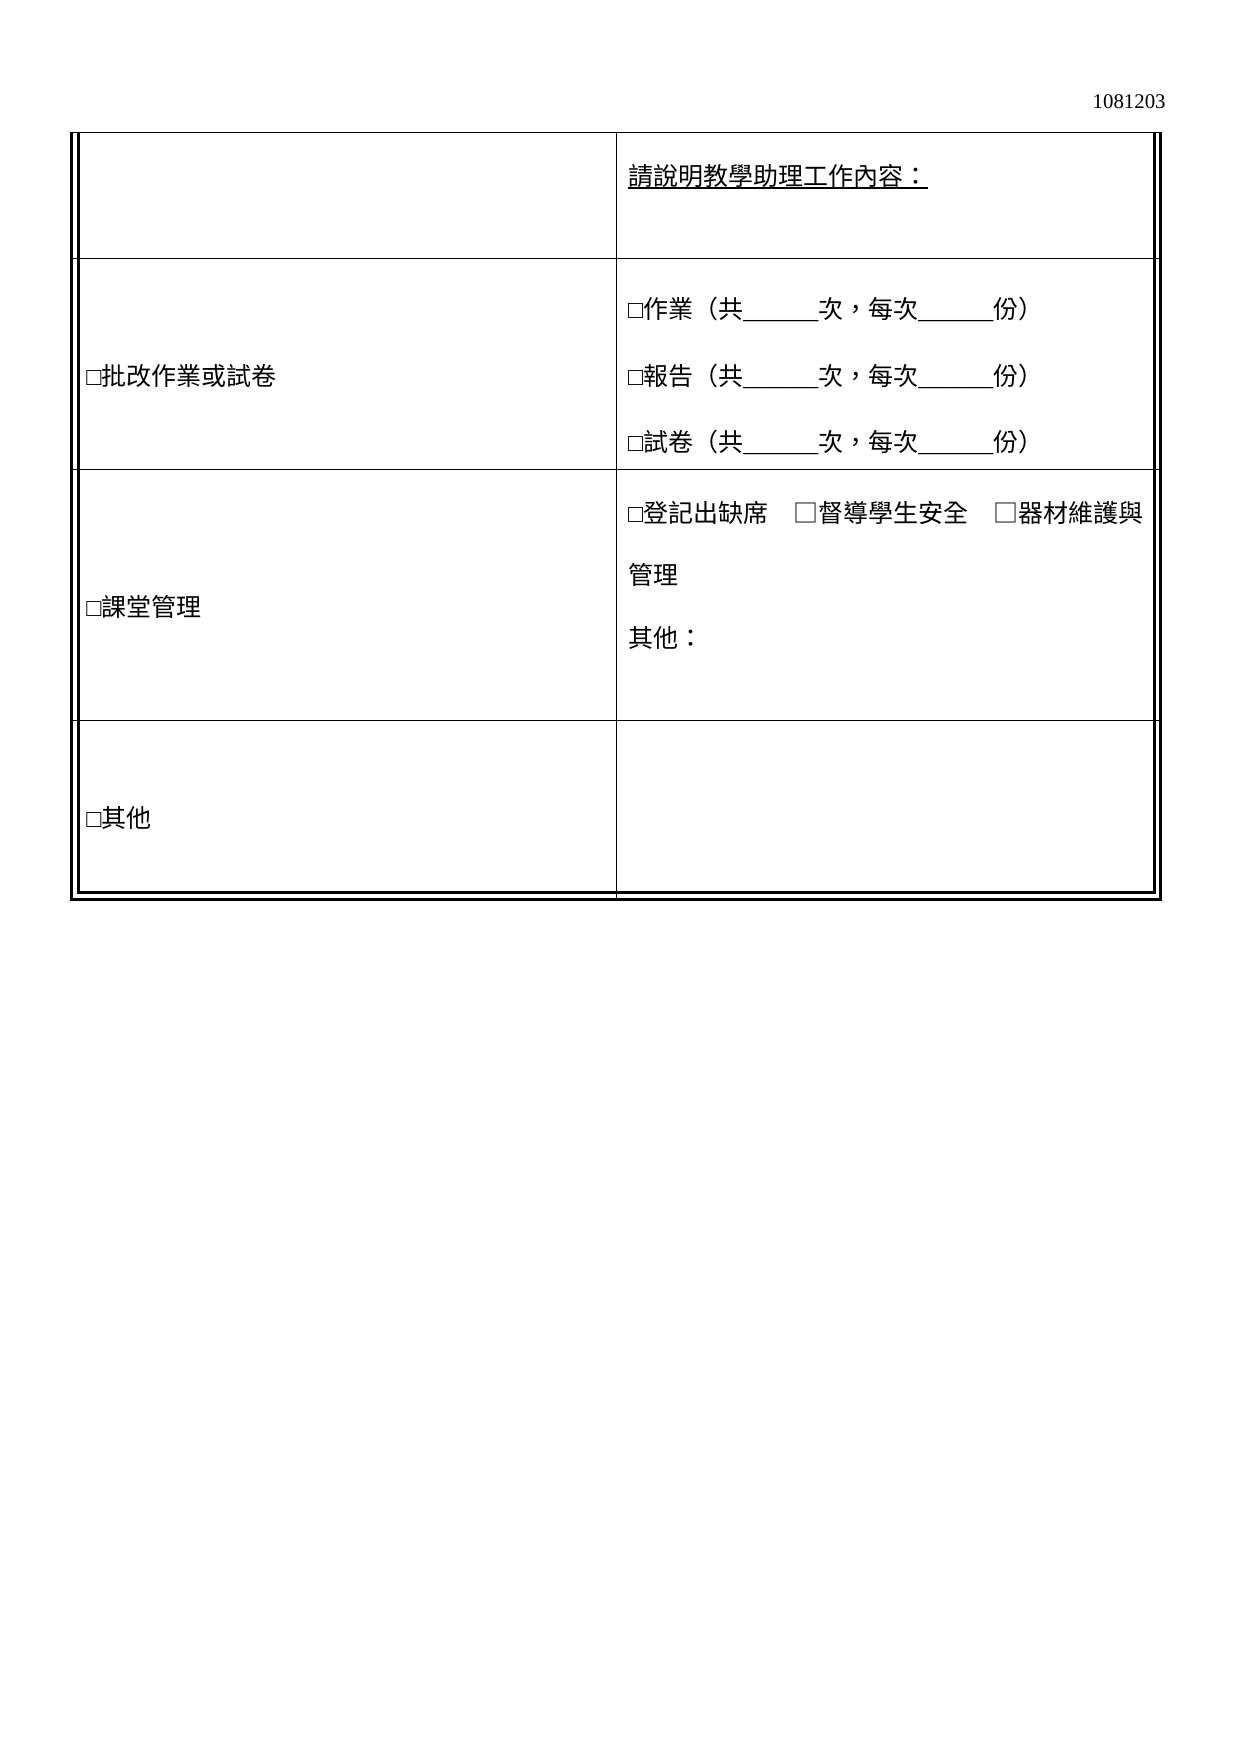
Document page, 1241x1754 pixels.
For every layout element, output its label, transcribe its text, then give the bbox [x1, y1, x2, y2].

table_cell [617, 721, 1153, 891]
table_cell □其他 [80, 721, 616, 891]
table_cell □作業（共______次，每次______份） □報告（共______次，每次______份） □試卷（共______次，每次______份） [617, 259, 1153, 469]
table_cell □登記出缺席 □督導學生安全 □器材維護與管理 其他： [617, 470, 1153, 720]
table_cell 請說明教學助理工作內容： [617, 133, 1153, 258]
table_cell [80, 133, 616, 258]
table_cell □課堂管理 [80, 470, 616, 720]
table_cell □批改作業或試卷 [80, 259, 616, 469]
